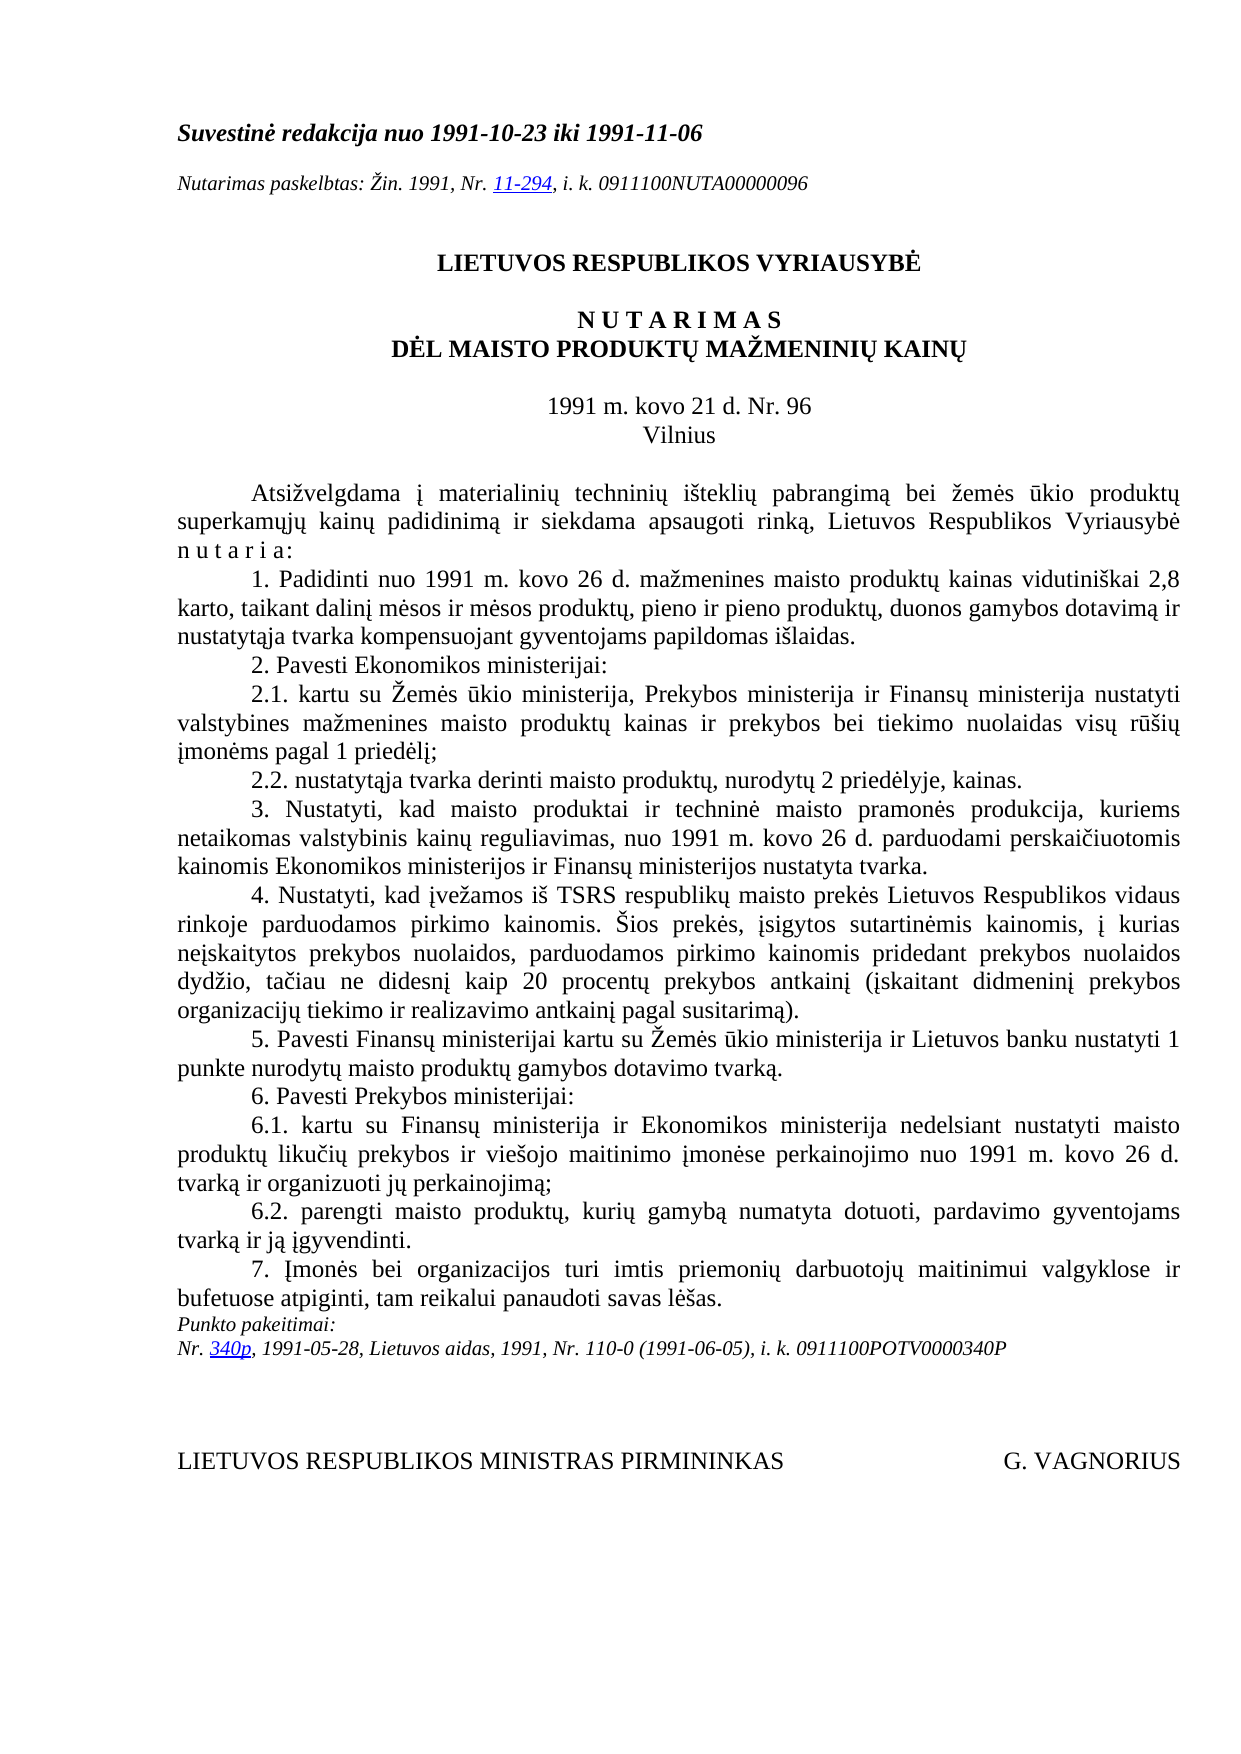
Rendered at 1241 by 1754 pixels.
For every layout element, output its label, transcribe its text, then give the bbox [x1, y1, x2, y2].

text DĖL MAISTO PRODUKTŲ MAŽMENINIŲ KAINŲ [177, 334, 1181, 363]
text Nr. 340p, 1991-05-28, Lietuvos aidas, 1991, Nr. 110-0 (1991-06-05), i. k. 0911100POTV0000340P [177, 1336, 1181, 1359]
text Nutarimas paskelbtas: Žin. 1991, Nr. 11-294, i. k. 0911100NUTA00000096 [177, 171, 1181, 195]
text Vilnius [177, 420, 1181, 449]
text 3. Nustatyti, kad maisto produktai ir techninė maisto pramonės produkcija, kuriems netaikomas valstybinis kainų reguliavimas, nuo 1991 m. kovo 26 d. parduodami perskaičiuotomis kainomis Ekonomikos ministerijos ir Finansų ministerijos nustatyta tvarka. [177, 794, 1181, 880]
text 7. Įmonės bei organizacijos turi imtis priemonių darbuotojų maitinimui valgyklose ir bufetuose atpiginti, tam reikalui panaudoti savas lėšas. [177, 1254, 1181, 1311]
text 6. Pavesti Prekybos ministerijai: [177, 1081, 1181, 1110]
text LIETUVOS RESPUBLIKOS VYRIAUSYBĖ [177, 248, 1181, 276]
text 1. Padidinti nuo 1991 m. kovo 26 d. mažmenines maisto produktų kainas vidutiniškai 2,8 karto, taikant dalinį mėsos ir mėsos produktų, pieno ir pieno produktų, duonos gamybos dotavimą ir nustatytąja tvarka kompensuojant gyventojams papildomas išlaidas. [177, 564, 1181, 650]
text Punkto pakeitimai: [177, 1311, 1181, 1336]
text 6.2. parengti maisto produktų, kurių gamybą numatyta dotuoti, pardavimo gyventojams tvarką ir ją įgyvendinti. [177, 1196, 1181, 1254]
text 4. Nustatyti, kad įvežamos iš TSRS respublikų maisto prekės Lietuvos Respublikos vidaus rinkoje parduodamos pirkimo kainomis. Šios prekės, įsigytos sutartinėmis kainomis, į kurias neįskaitytos prekybos nuolaidos, parduodamos pirkimo kainomis pridedant prekybos nuolaidos dydžio, tačiau ne didesnį kaip 20 procentų prekybos antkainį (įskaitant didmeninį prekybos organizacijų tiekimo ir realizavimo antkainį pagal susitarimą). [177, 880, 1181, 1024]
text LIETUVOS RESPUBLIKOS MINISTRAS PIRMININKAS G. VAGNORIUS [177, 1446, 1181, 1474]
text Atsižvelgdama į materialinių techninių išteklių pabrangimą bei žemės ūkio produktų superkamųjų kainų padidinimą ir siekdama apsaugoti rinką, Lietuvos Respublikos Vyriausybė nutaria: [177, 478, 1181, 564]
text 2.2. nustatytąja tvarka derinti maisto produktų, nurodytų 2 priedėlyje, kainas. [177, 765, 1181, 794]
text 1991 m. kovo 21 d. Nr. 96 [177, 391, 1181, 420]
text N U T A R I M A S [177, 305, 1181, 334]
text 2.1. kartu su Žemės ūkio ministerija, Prekybos ministerija ir Finansų ministerija nustatyti valstybines mažmenines maisto produktų kainas ir prekybos bei tiekimo nuolaidas visų rūšių įmonėms pagal 1 priedėlį; [177, 679, 1181, 765]
text 6.1. kartu su Finansų ministerija ir Ekonomikos ministerija nedelsiant nustatyti maisto produktų likučių prekybos ir viešojo maitinimo įmonėse perkainojimo nuo 1991 m. kovo 26 d. tvarką ir organizuoti jų perkainojimą; [177, 1110, 1181, 1196]
text Suvestinė redakcija nuo 1991-10-23 iki 1991-11-06 [177, 118, 1181, 147]
text 2. Pavesti Ekonomikos ministerijai: [177, 650, 1181, 679]
text 5. Pavesti Finansų ministerijai kartu su Žemės ūkio ministerija ir Lietuvos banku nustatyti 1 punkte nurodytų maisto produktų gamybos dotavimo tvarką. [177, 1024, 1181, 1081]
